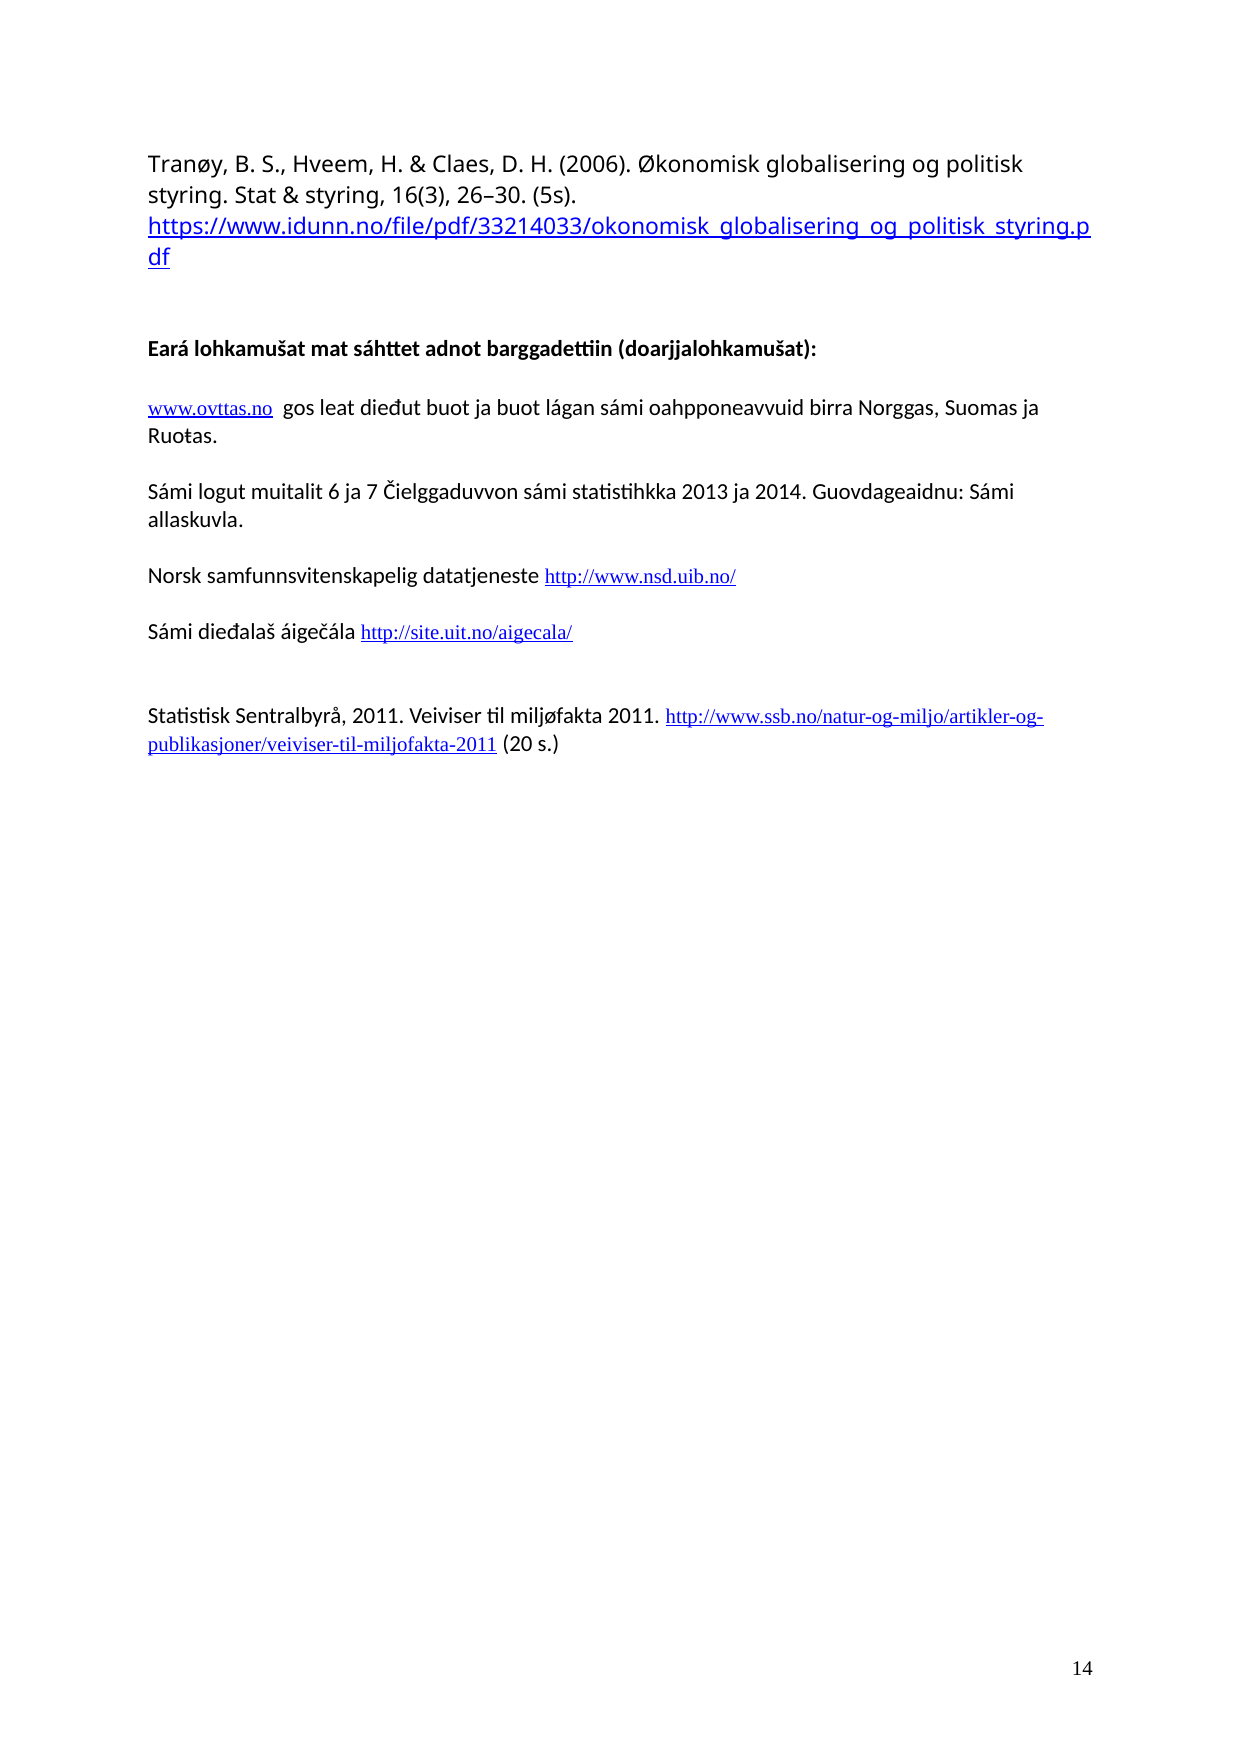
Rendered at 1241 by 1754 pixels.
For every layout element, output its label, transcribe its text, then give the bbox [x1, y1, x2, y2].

text Sámi logut muitalit 6 ja 7 Čielggaduvvon sámi statistihkka 2013 ja 2014. Guovdageaidnu: Sámi allaskuvla. [148, 477, 1093, 533]
text Sámi dieđalaš áigečála http://site.uit.no/aigecala/ [148, 617, 1093, 645]
text Statistisk Sentralbyrå, 2011. Veiviser til miljøfakta 2011. http://www.ssb.no/natur-og-miljo/artikler-og-publikasjoner/veiviser-til-miljofakta-2011 (20 s.) [148, 701, 1093, 757]
text Tranøy, B. S., Hveem, H. & Claes, D. H. (2006). Økonomisk globalisering og politisk styring. Stat & styring, 16(3), 26–30. (5s). https://www.idunn.no/file/pdf/33214033/okonomisk_globalisering_og_politisk_styring.pdf [148, 148, 1093, 273]
text Eará lohkamušat mat sáhttet adnot barggadettiin (doarjjalohkamušat): [148, 334, 1093, 362]
text www.ovttas.no gos leat dieđut buot ja buot lágan sámi oahpponeavvuid birra Norggas, Suomas ja Ruoŧas. [148, 393, 1093, 449]
text Norsk samfunnsvitenskapelig datatjeneste http://www.nsd.uib.no/ [148, 561, 1093, 589]
